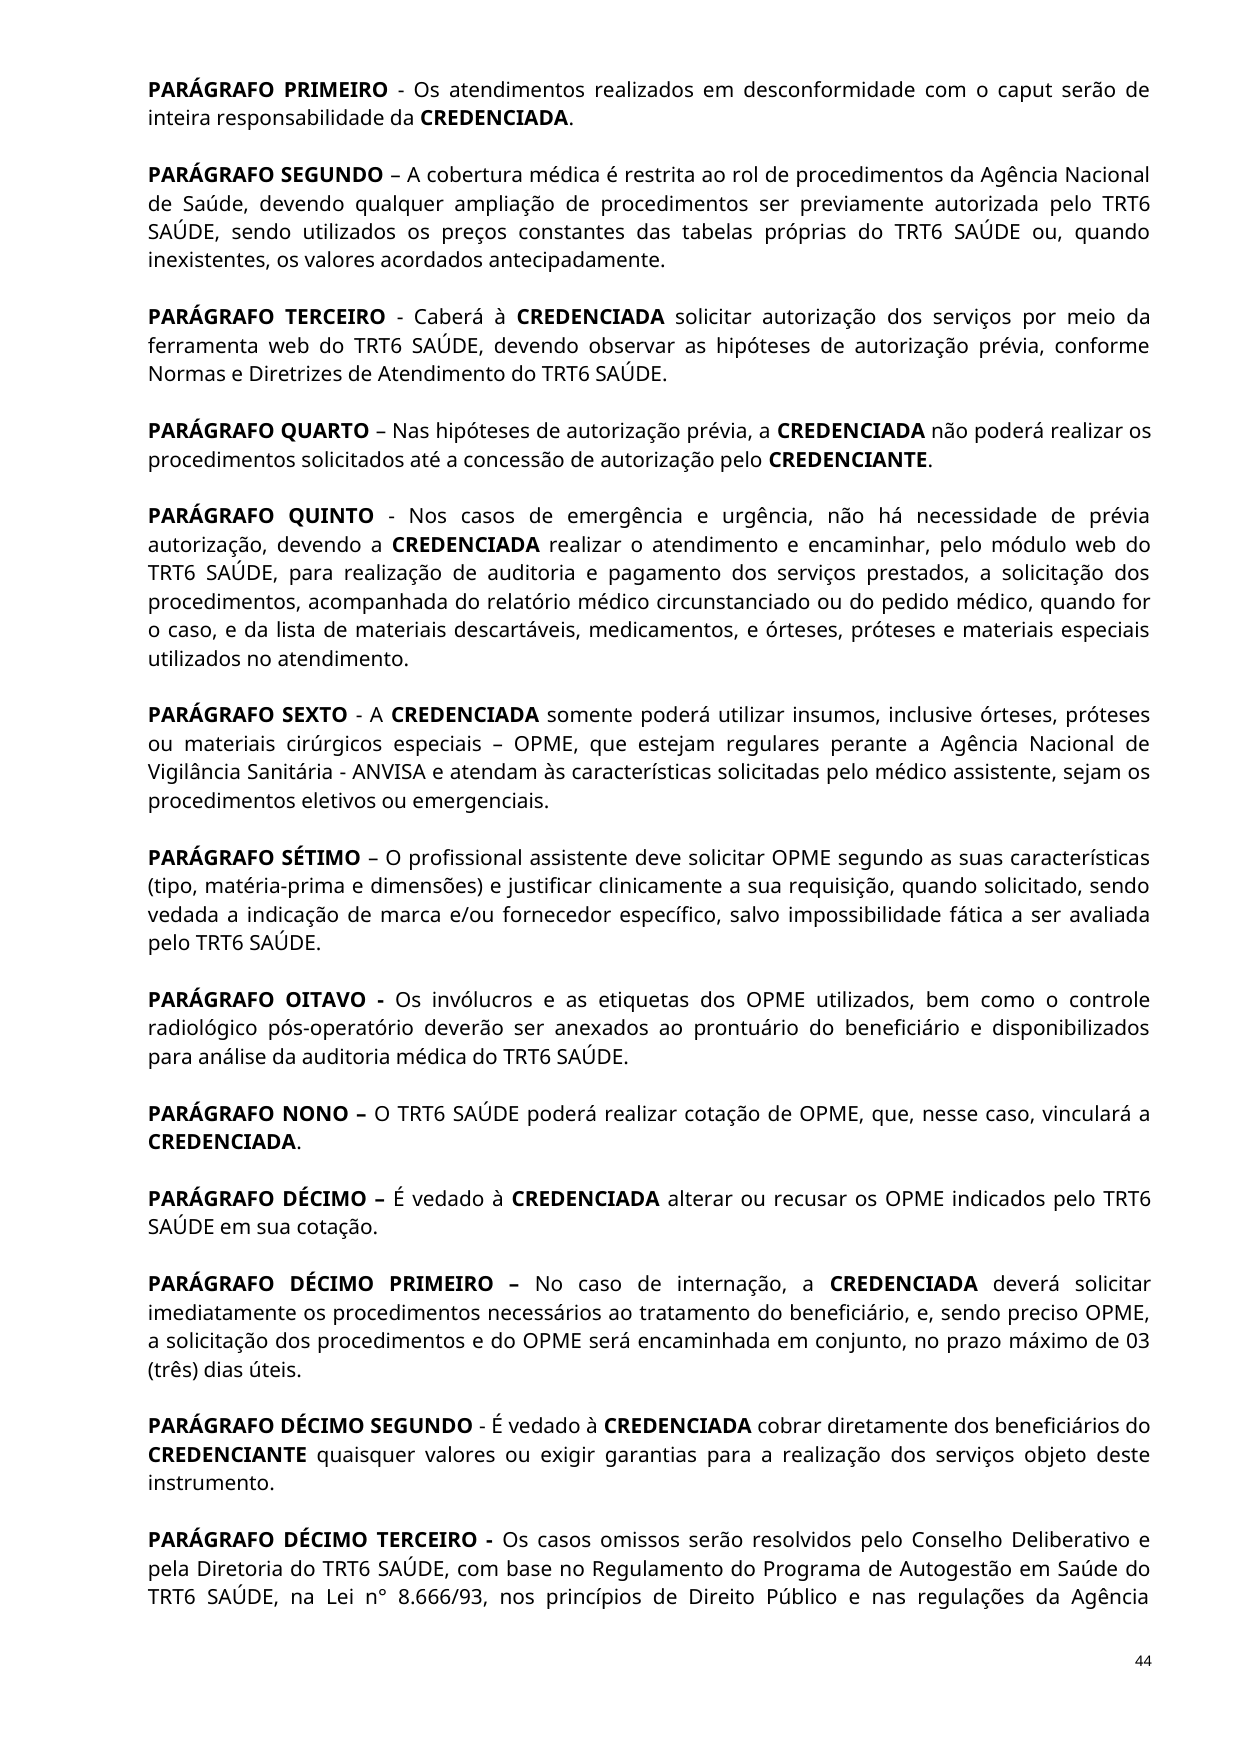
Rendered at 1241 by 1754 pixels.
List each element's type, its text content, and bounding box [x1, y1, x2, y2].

text PARÁGRAFO DÉCIMO SEGUNDO - É vedado à CREDENCIADA cobrar diretamente dos beneficiários do CREDENCIANTE quaisquer valores ou exigir garantias para a realização dos serviços objeto deste instrumento. [148, 1412, 1152, 1497]
text PARÁGRAFO DÉCIMO – É vedado à CREDENCIADA alterar ou recusar os OPME indicados pelo TRT6 SAÚDE em sua cotação. [148, 1184, 1152, 1241]
text PARÁGRAFO NONO – O TRT6 SAÚDE poderá realizar cotação de OPME, que, nesse caso, vinculará a CREDENCIADA. [148, 1099, 1152, 1156]
text PARÁGRAFO SEGUNDO – A cobertura médica é restrita ao rol de procedimentos da Agência Nacional de Saúde, devendo qualquer ampliação de procedimentos ser previamente autorizada pelo TRT6 SAÚDE, sendo utilizados os preços constantes das tabelas próprias do TRT6 SAÚDE ou, quando inexistentes, os valores acordados antecipadamente. [148, 160, 1152, 274]
text PARÁGRAFO OITAVO - Os invólucros e as etiquetas dos OPME utilizados, bem como o controle radiológico pós-operatório deverão ser anexados ao prontuário do beneficiário e disponibilizados para análise da auditoria médica do TRT6 SAÚDE. [148, 985, 1152, 1070]
text PARÁGRAFO SÉTIMO – O profissional assistente deve solicitar OPME segundo as suas características (tipo, matéria-prima e dimensões) e justificar clinicamente a sua requisição, quando solicitado, sendo vedada a indicação de marca e/ou fornecedor específico, salvo impossibilidade fática a ser avaliada pelo TRT6 SAÚDE. [148, 843, 1152, 957]
text PARÁGRAFO TERCEIRO - Caberá à CREDENCIADA solicitar autorização dos serviços por meio da ferramenta web do TRT6 SAÚDE, devendo observar as hipóteses de autorização prévia, conforme Normas e Diretrizes de Atendimento do TRT6 SAÚDE. [148, 302, 1152, 388]
text PARÁGRAFO DÉCIMO TERCEIRO - Os casos omissos serão resolvidos pelo Conselho Deliberativo e pela Diretoria do TRT6 SAÚDE, com base no Regulamento do Programa de Autogestão em Saúde do TRT6 SAÚDE, na Lei n° 8.666/93, nos princípios de Direito Público e nas regulações da Agência [148, 1525, 1152, 1611]
text PARÁGRAFO QUARTO – Nas hipóteses de autorização prévia, a CREDENCIADA não poderá realizar os procedimentos solicitados até a concessão de autorização pelo CREDENCIANTE. [148, 416, 1152, 473]
text PARÁGRAFO DÉCIMO PRIMEIRO – No caso de internação, a CREDENCIADA deverá solicitar imediatamente os procedimentos necessários ao tratamento do beneficiário, e, sendo preciso OPME, a solicitação dos procedimentos e do OPME será encaminhada em conjunto, no prazo máximo de 03 (três) dias úteis. [148, 1269, 1152, 1383]
text PARÁGRAFO SEXTO - A CREDENCIADA somente poderá utilizar insumos, inclusive órteses, próteses ou materiais cirúrgicos especiais – OPME, que estejam regulares perante a Agência Nacional de Vigilância Sanitária - ANVISA e atendam às características solicitadas pelo médico assistente, sejam os procedimentos eletivos ou emergenciais. [148, 701, 1152, 814]
text PARÁGRAFO PRIMEIRO - Os atendimentos realizados em desconformidade com o caput serão de inteira responsabilidade da CREDENCIADA. [148, 75, 1152, 132]
text PARÁGRAFO QUINTO - Nos casos de emergência e urgência, não há necessidade de prévia autorização, devendo a CREDENCIADA realizar o atendimento e encaminhar, pelo módulo web do TRT6 SAÚDE, para realização de auditoria e pagamento dos serviços prestados, a solicitação dos procedimentos, acompanhada do relatório médico circunstanciado ou do pedido médico, quando for o caso, e da lista de materiais descartáveis, medicamentos, e órteses, próteses e materiais especiais utilizados no atendimento. [148, 502, 1152, 672]
